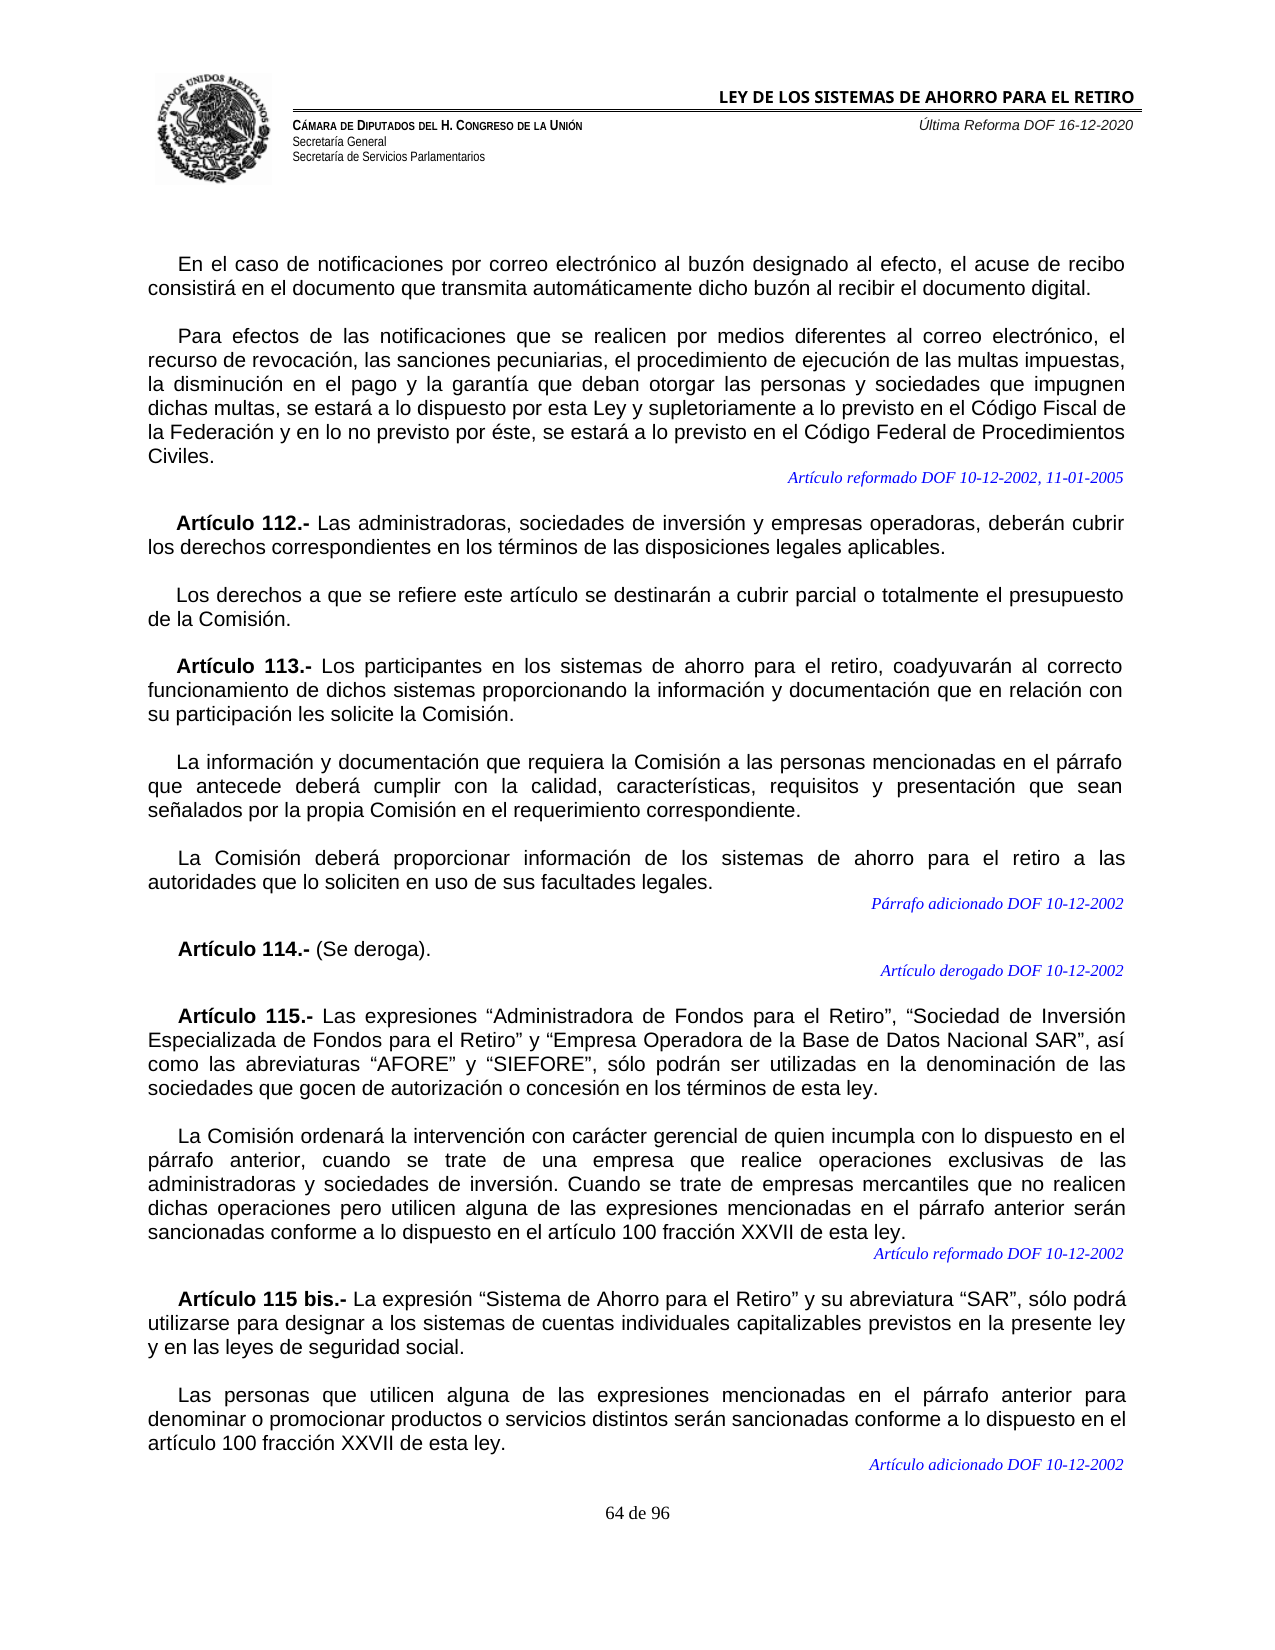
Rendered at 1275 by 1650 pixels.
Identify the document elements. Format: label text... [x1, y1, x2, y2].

text Artículo reformado DOF 10-12-2002 [148, 1244, 1125, 1263]
text Artículo 112.- Las administradoras, sociedades de inversión y empresas operadoras, deberán cubrir los derechos correspondientes en los términos de las disposiciones legales aplicables. [148, 511, 1125, 558]
text Para efectos de las notificaciones que se realicen por medios diferentes al correo electrónico, el recurso de revocación, las sanciones pecuniarias, el procedimiento de ejecución de las multas impuestas, la disminución en el pago y la garantía que deban otorgar las personas y sociedades que impugnen dichas multas, se estará a lo dispuesto por esta Ley y supletoriamente a lo previsto en el Código Fiscal de la Federación y en lo no previsto por éste, se estará a lo previsto en el Código Federal de Procedimientos Civiles. [148, 324, 1127, 467]
text Artículo 114.- (Se deroga). [148, 937, 1127, 961]
text Artículo adicionado DOF 10-12-2002 [148, 1454, 1125, 1474]
text La Comisión deberá proporcionar información de los sistemas de ahorro para el retiro a las autoridades que lo soliciten en uso de sus facultades legales. [148, 846, 1127, 894]
text Párrafo adicionado DOF 10-12-2002 [148, 894, 1125, 913]
text Artículo 115.- Las expresiones “Administradora de Fondos para el Retiro”, “Sociedad de Inversión Especializada de Fondos para el Retiro” y “Empresa Operadora de la Base de Datos Nacional SAR”, así como las abreviaturas “AFORE” y “SIEFORE”, sólo podrán ser utilizadas en la denominación de las sociedades que gocen de autorización o concesión en los términos de esta ley. [148, 1004, 1127, 1100]
text Artículo reformado DOF 10-12-2002, 11-01-2005 [148, 467, 1125, 487]
text Artículo 115 bis.- La expresión “Sistema de Ahorro para el Retiro” y su abreviatura “SAR”, sólo podrá utilizarse para designar a los sistemas de cuentas individuales capitalizables previstos en la presente ley y en las leyes de seguridad social. [148, 1287, 1127, 1359]
text En el caso de notificaciones por correo electrónico al buzón designado al efecto, el acuse de recibo consistirá en el documento que transmita automáticamente dicho buzón al recibir el documento digital. [148, 252, 1127, 300]
text Los derechos a que se refiere este artículo se destinarán a cubrir parcial o totalmente el presupuesto de la Comisión. [148, 582, 1125, 630]
text Artículo 113.- Los participantes en los sistemas de ahorro para el retiro, coadyuvarán al correcto funcionamiento de dichos sistemas proporcionando la información y documentación que en relación con su participación les solicite la Comisión. [148, 654, 1124, 726]
text La Comisión ordenará la intervención con carácter gerencial de quien incumpla con lo dispuesto en el párrafo anterior, cuando se trate de una empresa que realice operaciones exclusivas de las administradoras y sociedades de inversión. Cuando se trate de empresas mercantiles que no realicen dichas operaciones pero utilicen alguna de las expresiones mencionadas en el párrafo anterior serán sancionadas conforme a lo dispuesto en el artículo 100 fracción XXVII de esta ley. [148, 1124, 1127, 1244]
text La información y documentación que requiera la Comisión a las personas mencionadas en el párrafo que antecede deberá cumplir con la calidad, características, requisitos y presentación que sean señalados por la propia Comisión en el requerimiento correspondiente. [148, 750, 1124, 822]
text Las personas que utilicen alguna de las expresiones mencionadas en el párrafo anterior para denominar o promocionar productos o servicios distintos serán sancionadas conforme a lo dispuesto en el artículo 100 fracción XXVII de esta ley. [148, 1383, 1127, 1454]
text Artículo derogado DOF 10-12-2002 [148, 961, 1125, 980]
